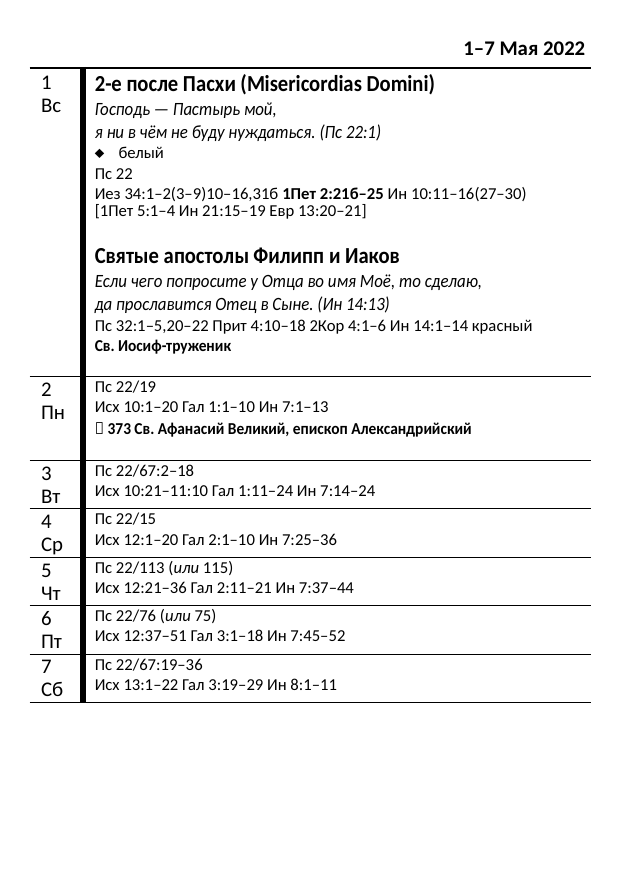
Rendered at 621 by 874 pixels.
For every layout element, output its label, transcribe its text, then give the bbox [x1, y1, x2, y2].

table_cell 1 Вс [30, 69, 80, 376]
table_cell Пс 22/67:19–36 Исх 13:1–22 Гал 3:19–29 Ин 8:1–11 [86, 655, 591, 702]
table_cell 6 Пт [30, 606, 80, 654]
table_cell 2 Пн [30, 377, 80, 460]
table_cell 3 Вт [30, 461, 80, 508]
table_cell Пс 22/67:2–18 Исх 10:21–11:10 Гал 1:11–24 Ин 7:14–24 [86, 461, 591, 508]
table_cell 4 Ср [30, 509, 80, 557]
table_header 1–7 Мая 2022 [30, 30, 591, 67]
table_cell Пс 22/19 Исх 10:1–20 Гал 1:1–10 Ин 7:1–13  373 Св. Афанасий Великий, епископ Александрийский [86, 377, 591, 460]
table_cell Пс 22/76 (или 75) Исх 12:37–51 Гал 3:1–18 Ин 7:45–52 [86, 606, 591, 654]
table_cell Пс 22/15 Исх 12:1–20 Гал 2:1–10 Ин 7:25–36 [86, 509, 591, 557]
table_cell Пс 22/113 (или 115) Исх 12:21–36 Гал 2:11–21 Ин 7:37–44 [86, 558, 591, 605]
table_cell 5 Чт [30, 558, 80, 605]
table_cell 2-е после Пасхи (Misericordias Domini) Господь — Пастырь мой, я ни в чём не буду нуждаться. (Пс 22:1) белый Пс 22 Иез 34:1–2(3–9)10–16,31б 1Пет 2:21б–25 Ин 10:11–16(27–30) [1Пет 5:1–4 Ин 21:15–19 Евр 13:20–21] Святые апостолы Филипп и Иаков Если чего попросите у Отца во имя Моё, то сделаю, да прославится Отец в Сыне. (Ин 14:13) Пс 32:1–5,20–22 Прит 4:10–18 2Кор 4:1–6 Ин 14:1–14 красный Св. Иосиф-труженик [86, 69, 591, 376]
table_cell 7 Сб [30, 655, 80, 702]
